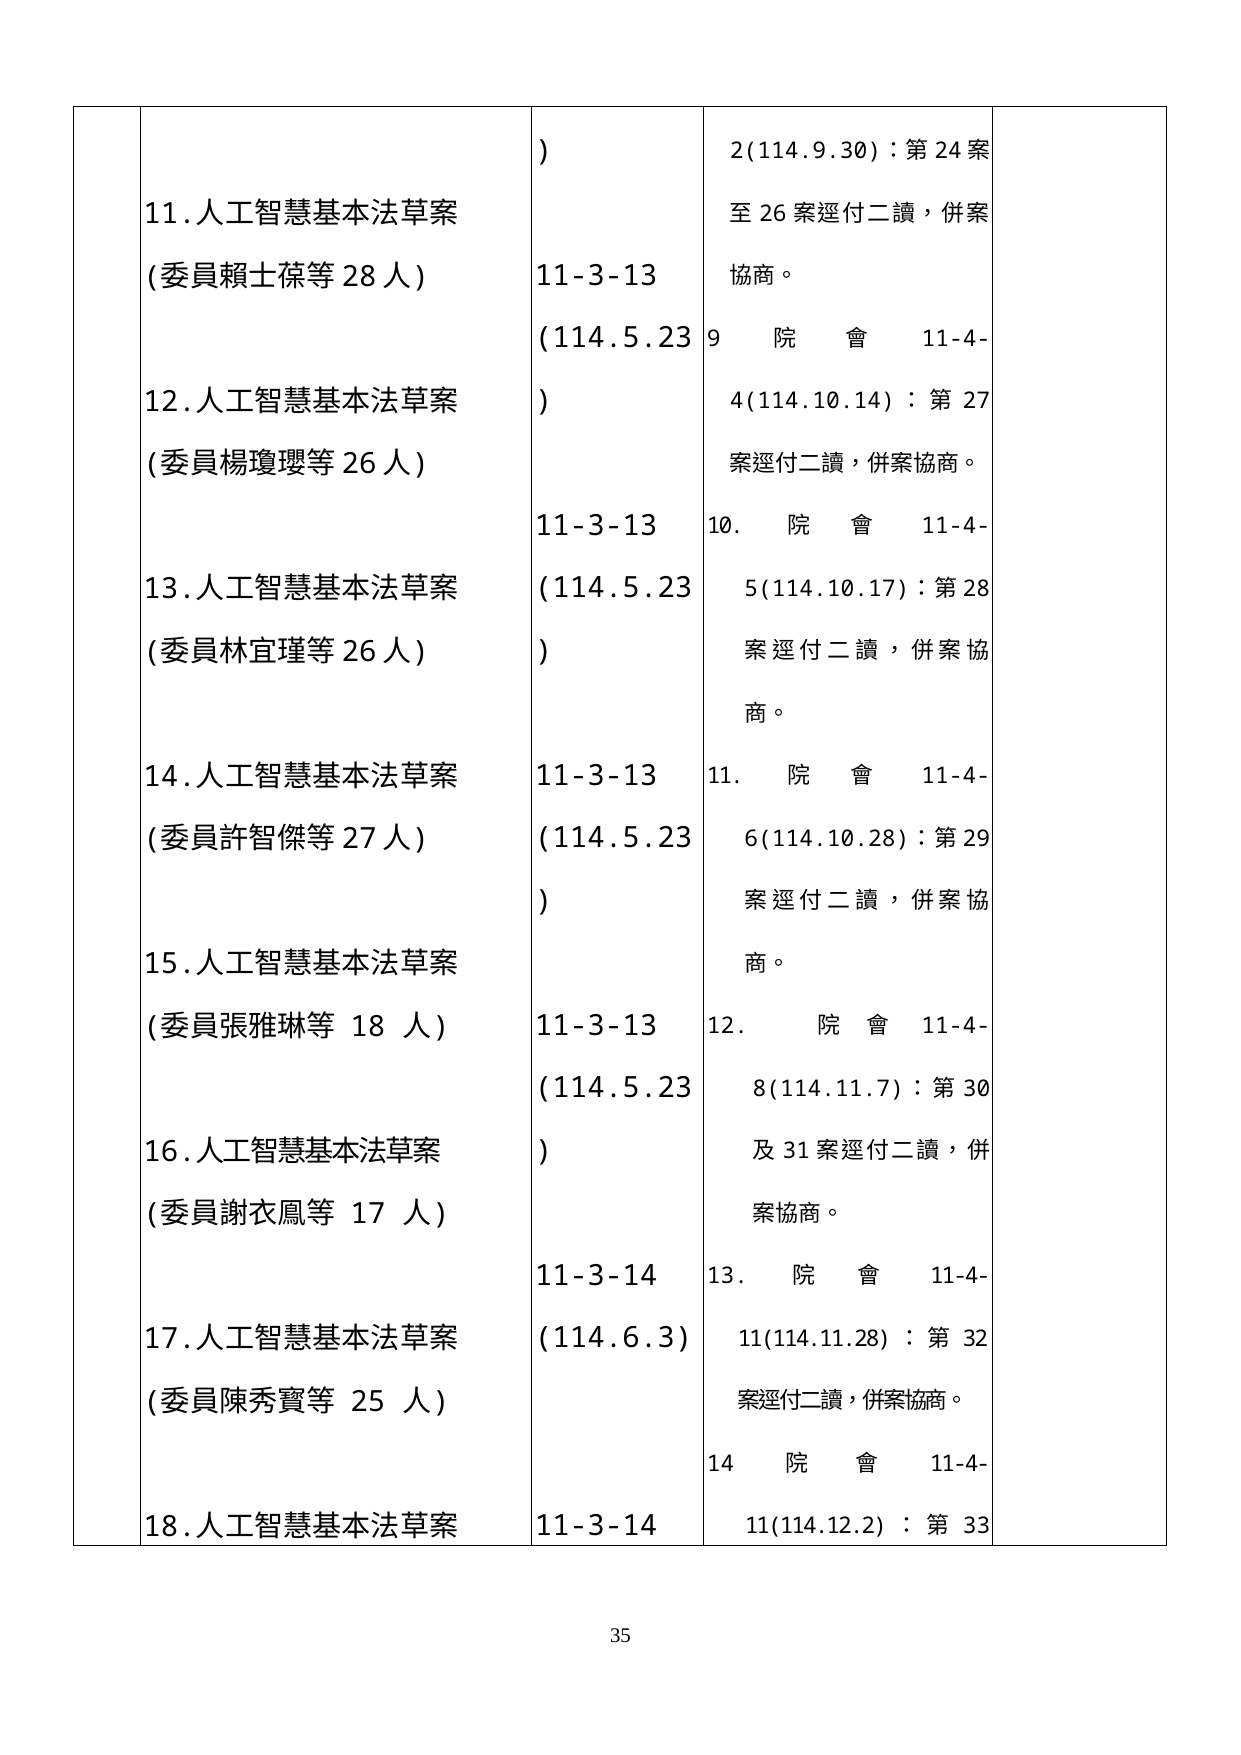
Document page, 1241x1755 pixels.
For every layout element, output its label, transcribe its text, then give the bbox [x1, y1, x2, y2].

table_cell [74, 107, 140, 1544]
table_cell [993, 107, 1166, 1544]
table_cell 11.人工智慧基本法草案 (委員賴士葆等28人) 12.人工智慧基本法草案 (委員楊瓊瓔等26人) 13.人工智慧基本法草案 (委員林宜瑾等26人) 14.人工智慧基本法草案 (委員許智傑等27人) 15.人工智慧基本法草案 (委員張雅琳等 18 人) 16.人工智慧基本法草案 (委員謝衣鳯等 17 人) 17.人工智慧基本法草案 (委員陳秀寳等 25 人) 18.人工智慧基本法草案 [141, 107, 531, 1544]
table_cell ) 11-3-13 (114.5.23) 11-3-13 (114.5.23) 11-3-13 (114.5.23) 11-3-13 (114.5.23) 11-3-14 (114.6.3) 11-3-14 [532, 107, 703, 1544]
table_cell 2(114.9.30)：第24案至26案逕付二讀，併案協商。 9院會11-4-4(114.10.14)：第27案逕付二讀，併案協商。 10.院會11-4-5(114.10.17)：第28案逕付二讀，併案協商。 11.院會11-4-6(114.10.28)：第29案逕付二讀，併案協商。 12. 院會11-4-8(114.11.7)：第30及31案逕付二讀，併案協商。 13.院會11-4-11(114.11.28)：第32案逕付二讀，併案協商。 14院會11-4-11(114.12.2)：第33 [704, 107, 992, 1544]
